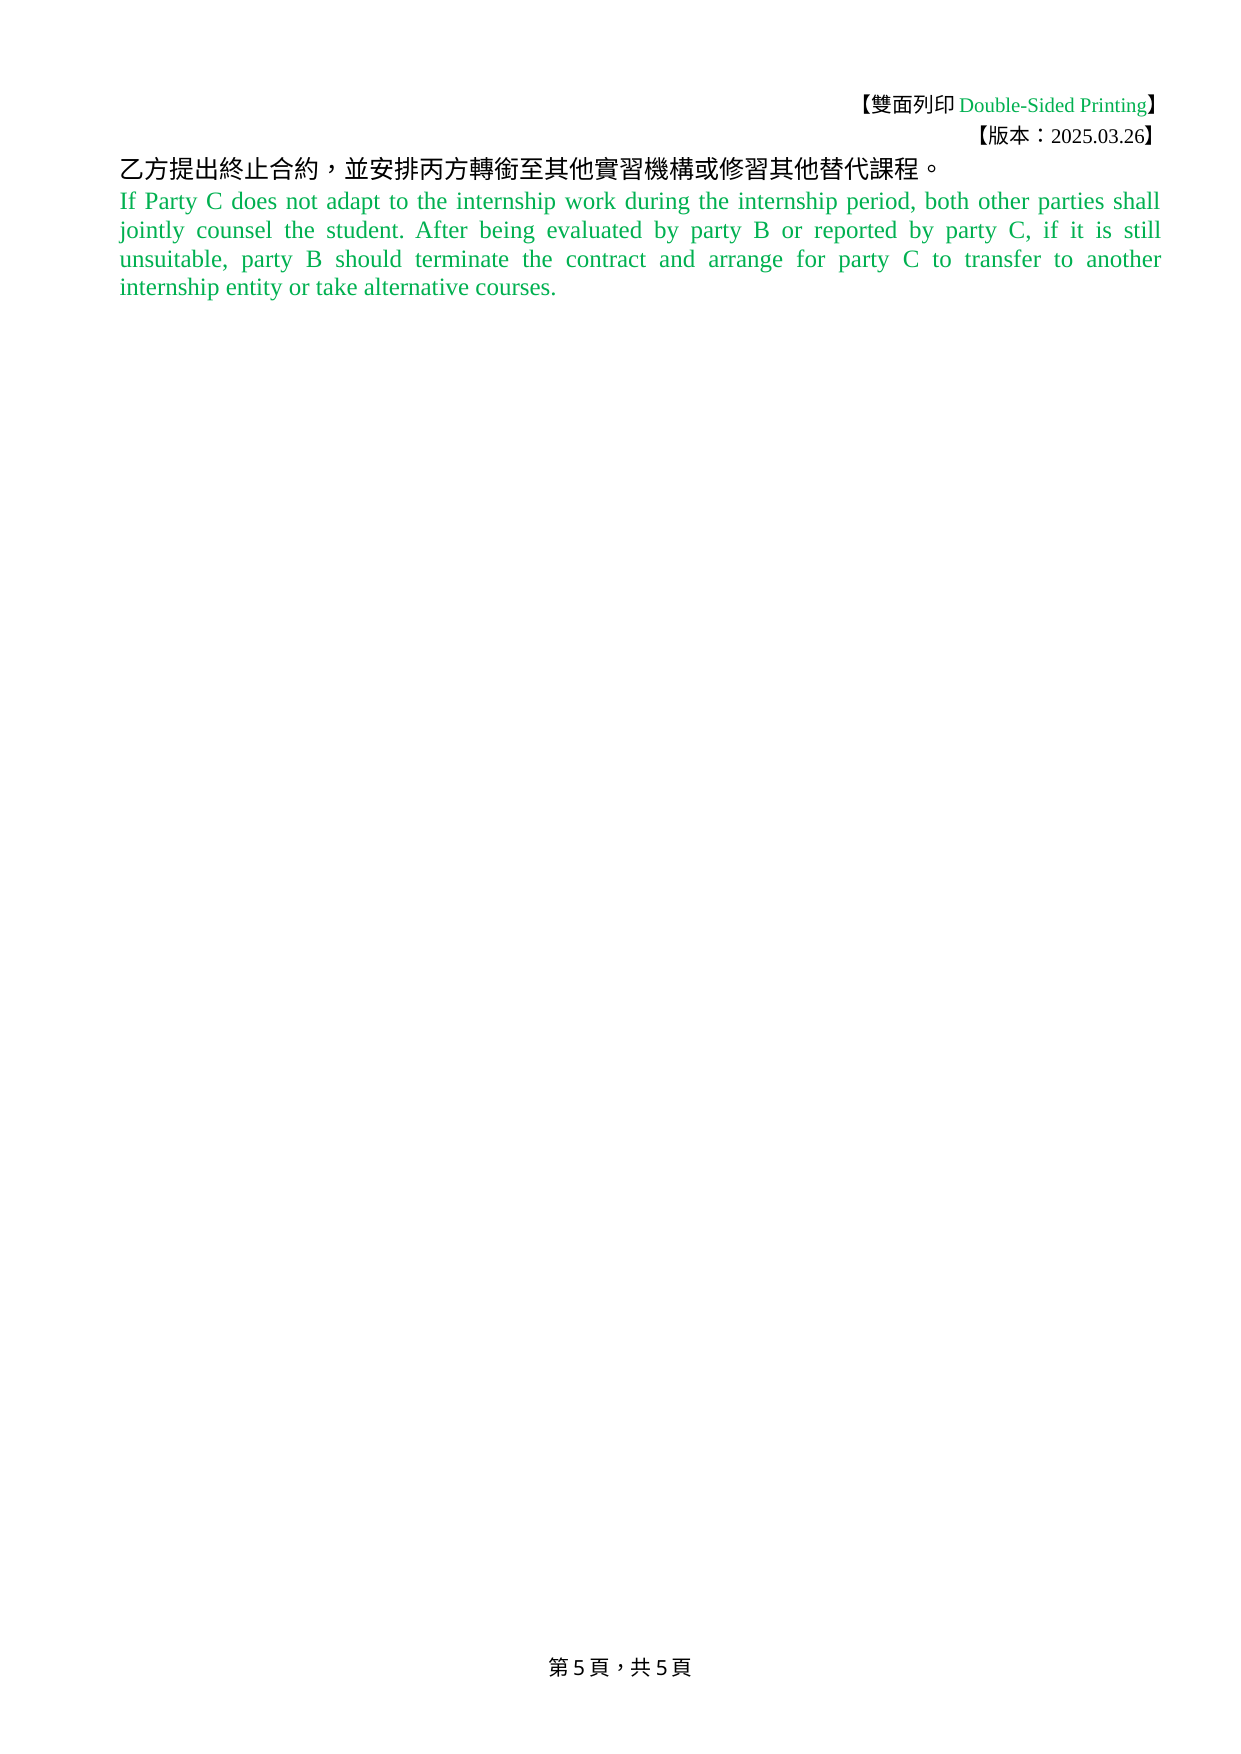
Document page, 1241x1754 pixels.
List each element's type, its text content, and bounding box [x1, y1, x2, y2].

text 乙方提出終止合約，並安排丙方轉銜至其他實習機構或修習其他替代課程。 [119, 150, 1162, 186]
text If Party C does not adapt to the internship work during the internship period, both other parties shall jointly counsel the student. After being evaluated by party B or reported by party C, if it is still unsuitable, party B should terminate the contract and arrange for party C to transfer to another internship entity or take alternative courses. [119, 186, 1162, 301]
